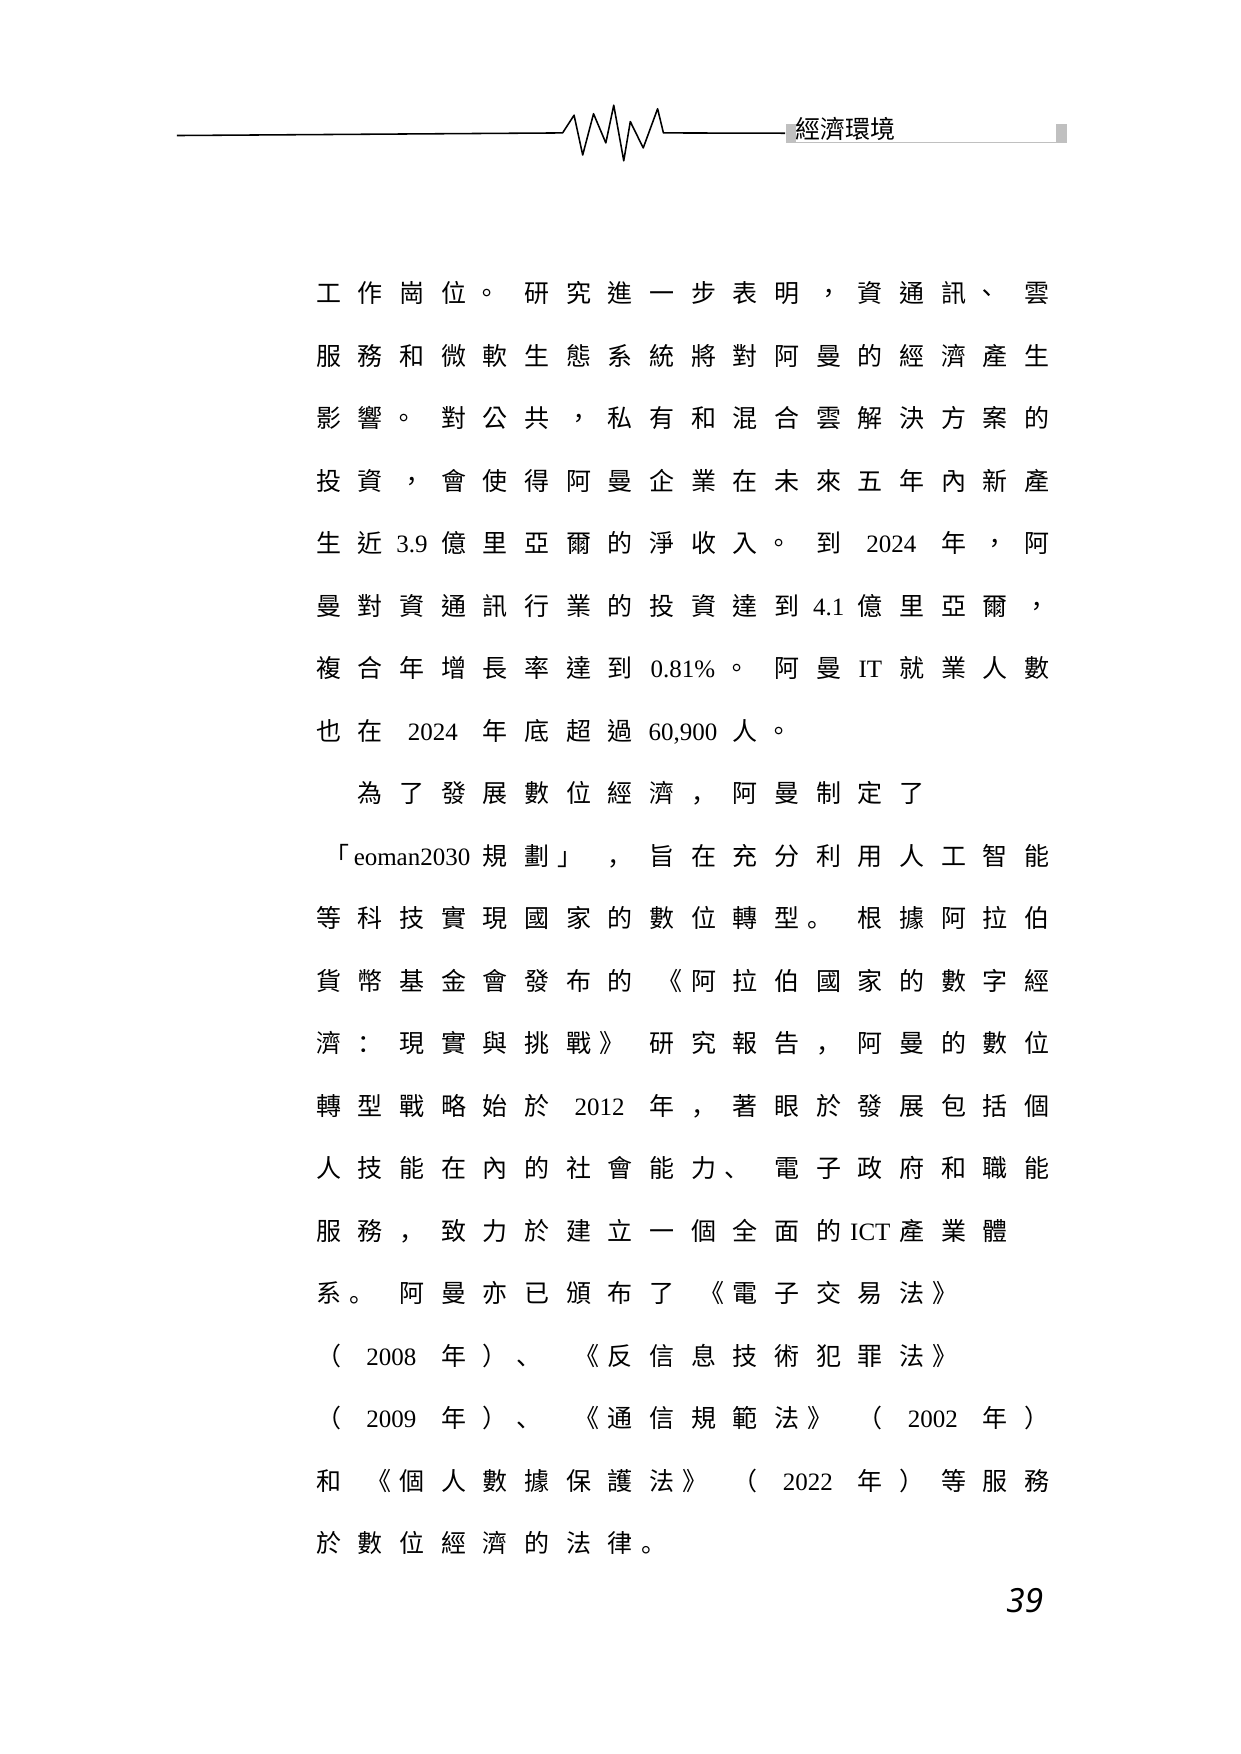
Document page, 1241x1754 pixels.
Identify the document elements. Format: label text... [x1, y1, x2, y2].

text 工作崗位。研究進一步表明，資通訊、雲服務和微軟生態系統將對阿曼的經濟產生影響。對公共，私有和混合雲解決方案的投資，會使得阿曼企業在未來五年內新產生近3.9億里亞爾的淨收入。到2024年，阿曼對資通訊行業的投資達到4.1億里亞爾，複合年增長率達到0.81%。阿曼IT就業人數也在2024年底超過60,900人。 [183, 250, 1058, 750]
text 為了發展數位經濟，阿曼制定了「eoman2030規劃」，旨在充分利用人工智能等科技實現國家的數位轉型。根據阿拉伯貨幣基金會發布的《阿拉伯國家的數字經濟：現實與挑戰》研究報告，阿曼的數位轉型戰略始於2012年，著眼於發展包括個人技能在內的社會能力、電子政府和職能服務，致力於建立一個全面的ICT產業體系。阿曼亦已頒布了《電子交易法》（2008年）、《反信息技術犯罪法》（2009年）、《通信規範法》（2002年）和《個人數據保護法》（2022年）等服務於數位經濟的法律。 [281, 750, 1058, 1563]
